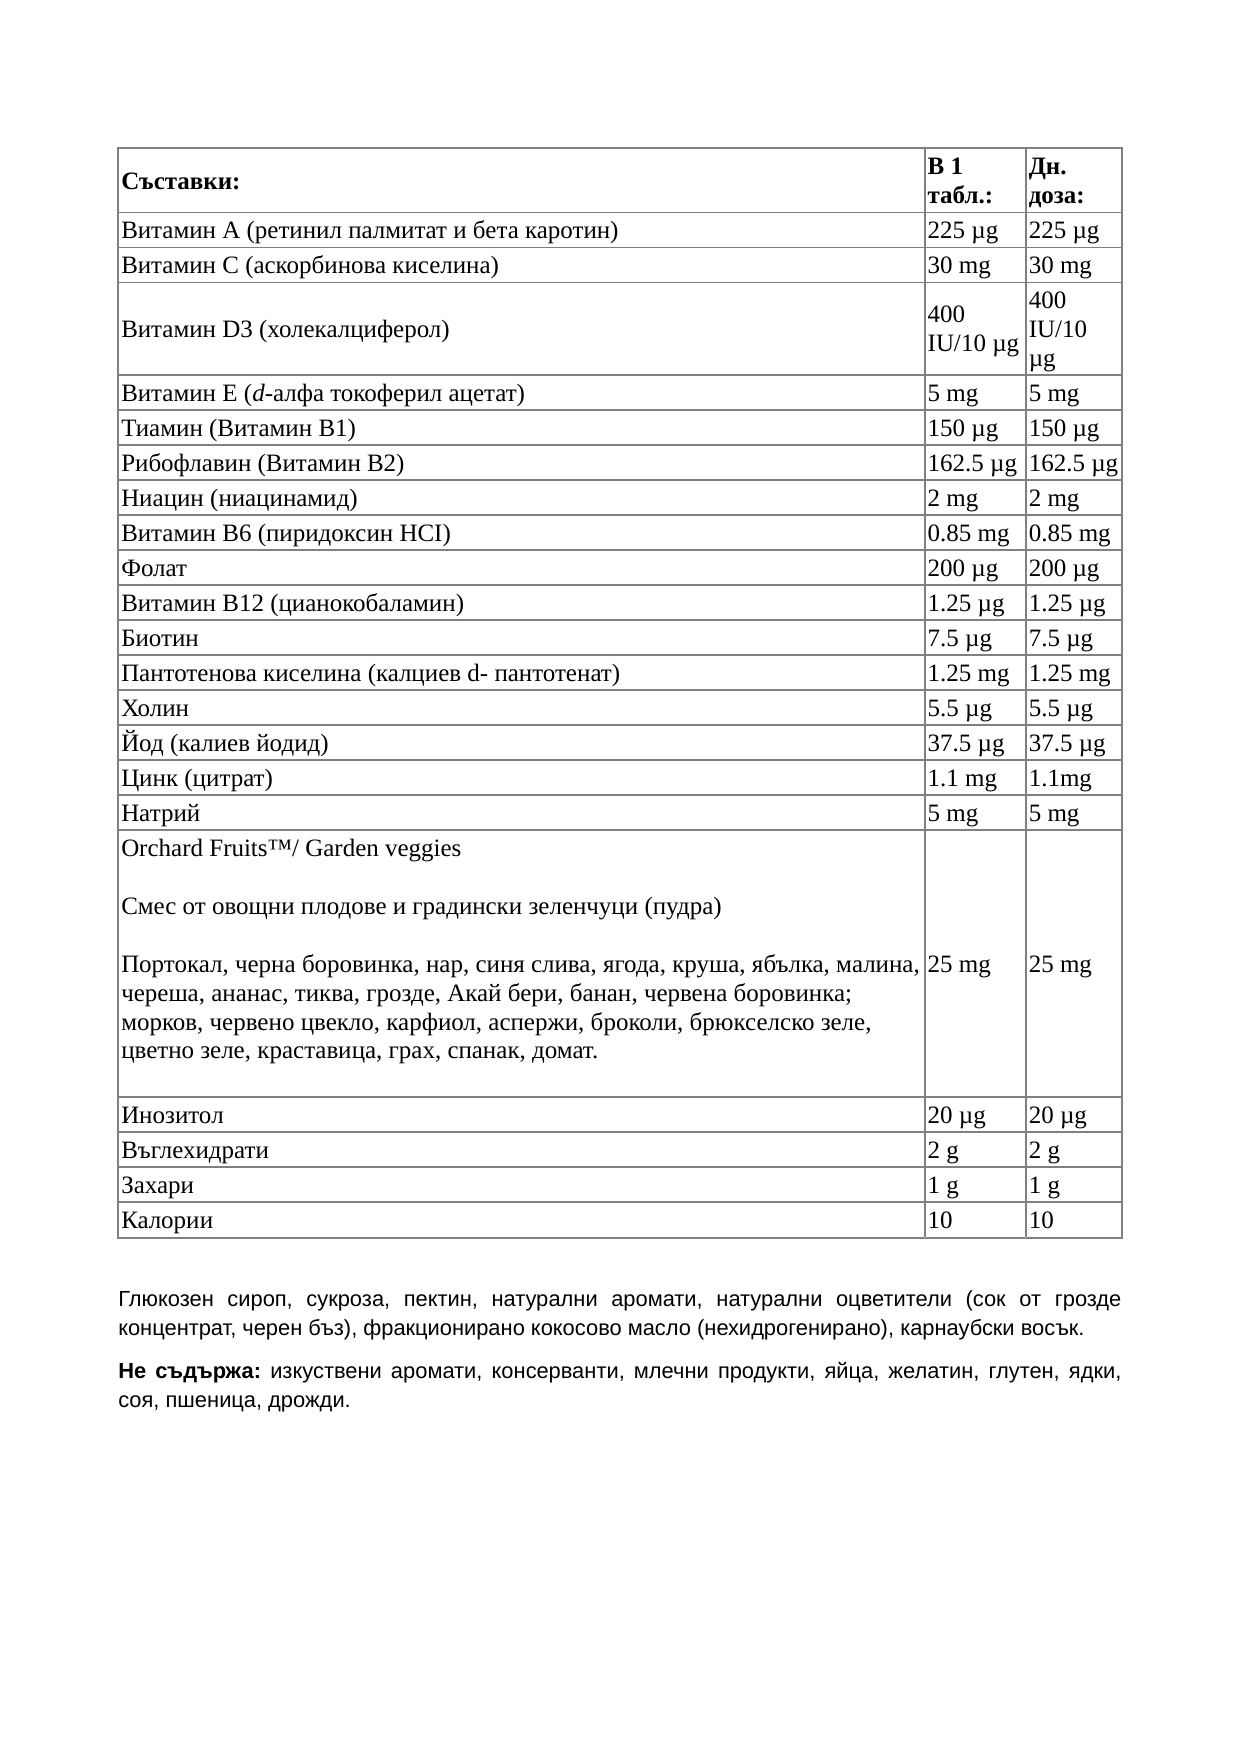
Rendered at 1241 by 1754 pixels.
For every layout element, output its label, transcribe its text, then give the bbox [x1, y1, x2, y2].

table_cell Биотин [119, 621, 924, 654]
table_cell 2 mg [926, 481, 1025, 514]
table_cell 150 µg [1027, 411, 1121, 444]
table_cell Фолат [119, 551, 924, 584]
table_header Дн. доза: [1027, 149, 1121, 212]
table_cell 5 mg [1027, 796, 1121, 829]
table_cell 5.5 µg [1027, 691, 1121, 724]
table_cell 162.5 µg [926, 446, 1025, 479]
table_cell 150 µg [926, 411, 1025, 444]
table_cell 1 g [1027, 1168, 1121, 1201]
table_cell 1 g [926, 1168, 1025, 1201]
table_cell Йод (калиев йодид) [119, 726, 924, 759]
table_cell 400 IU/10 µg [926, 283, 1025, 374]
table_cell Рибофлавин (Витамин В2) [119, 446, 924, 479]
text Глюкозен сироп, сукроза, пектин, натурални аромати, натурални оцветители (сок от грозде концентрат, черен бъз), фракционирано кокосово масло (нехидрогенирано), карнаубски восък. [118, 1286, 1122, 1340]
table_cell 0.85 mg [1027, 516, 1121, 549]
table_cell 225 µg [926, 213, 1025, 247]
table_cell Витамин С (аскорбинова киселина) [119, 248, 924, 282]
table_cell Витамин В12 (цианокобаламин) [119, 586, 924, 619]
table_cell Калории [119, 1203, 924, 1236]
table_cell 2 g [1027, 1133, 1121, 1166]
table_cell 2 mg [1027, 481, 1121, 514]
text Не съдържа: изкуствени аромати, консерванти, млечни продукти, яйца, желатин, глутен, ядки, соя, пшеница, дрожди. [118, 1358, 1122, 1412]
table_cell 1.25 mg [1027, 656, 1121, 689]
table_cell 37.5 µg [1027, 726, 1121, 759]
table_cell Захари [119, 1168, 924, 1201]
table_cell Витамин D3 (холекалциферол) [119, 283, 924, 374]
table_cell 37.5 µg [926, 726, 1025, 759]
table_cell 7.5 µg [926, 621, 1025, 654]
table_cell 1.25 µg [1027, 586, 1121, 619]
table_cell Тиамин (Витамин В1) [119, 411, 924, 444]
table_cell 5.5 µg [926, 691, 1025, 724]
table_cell 20 µg [926, 1098, 1025, 1131]
table_cell Инозитол [119, 1098, 924, 1131]
table_cell 20 µg [1027, 1098, 1121, 1131]
table_cell 5 mg [926, 796, 1025, 829]
table_cell Натрий [119, 796, 924, 829]
table_cell 30 mg [1027, 248, 1121, 282]
table_cell 30 mg [926, 248, 1025, 282]
table_cell Въглехидрати [119, 1133, 924, 1166]
table_cell 7.5 µg [1027, 621, 1121, 654]
table_cell 1.25 µg [926, 586, 1025, 619]
table_header В 1 табл.: [926, 149, 1025, 212]
table_cell 1.25 mg [926, 656, 1025, 689]
table_cell 25 mg [926, 831, 1025, 1096]
table_cell 25 mg [1027, 831, 1121, 1096]
table_cell Витамин Е (d-алфа токоферил ацетат) [119, 376, 924, 409]
table_cell 200 µg [926, 551, 1025, 584]
table_cell 5 mg [926, 376, 1025, 409]
table_cell 5 mg [1027, 376, 1121, 409]
table_cell 200 µg [1027, 551, 1121, 584]
table_cell Витамин В6 (пиридоксин HCI) [119, 516, 924, 549]
table_cell 400 IU/10 µg [1027, 283, 1121, 374]
table_cell 162.5 µg [1027, 446, 1121, 479]
table_cell Пантотенова киселина (калциев d- пантотенат) [119, 656, 924, 689]
table_cell Ниацин (ниацинамид) [119, 481, 924, 514]
table_cell 1.1 mg [926, 761, 1025, 794]
table_cell 10 [1027, 1203, 1121, 1236]
table_header Съставки: [119, 149, 924, 212]
table_cell 1.1mg [1027, 761, 1121, 794]
table_cell 225 µg [1027, 213, 1121, 247]
table_cell 10 [926, 1203, 1025, 1236]
table_cell 2 g [926, 1133, 1025, 1166]
table_cell Витамин А (ретинил палмитат и бета каротин) [119, 213, 924, 247]
table_cell Цинк (цитрат) [119, 761, 924, 794]
table_cell 0.85 mg [926, 516, 1025, 549]
table_cell Холин [119, 691, 924, 724]
table_cell Orchard Fruits™/ Garden veggies Смес от овощни плодове и градински зеленчуци (пудра) Портокал, черна боровинка, нар, синя слива, ягода, круша, ябълка, малина, череша, ананас, тиква, грозде, Акай бери, банан, червена боровинка; морков, червено цвекло, карфиол, аспержи, броколи, брюкселско зеле, цветно зеле, краставица, грах, спанак, домат. [119, 831, 924, 1096]
